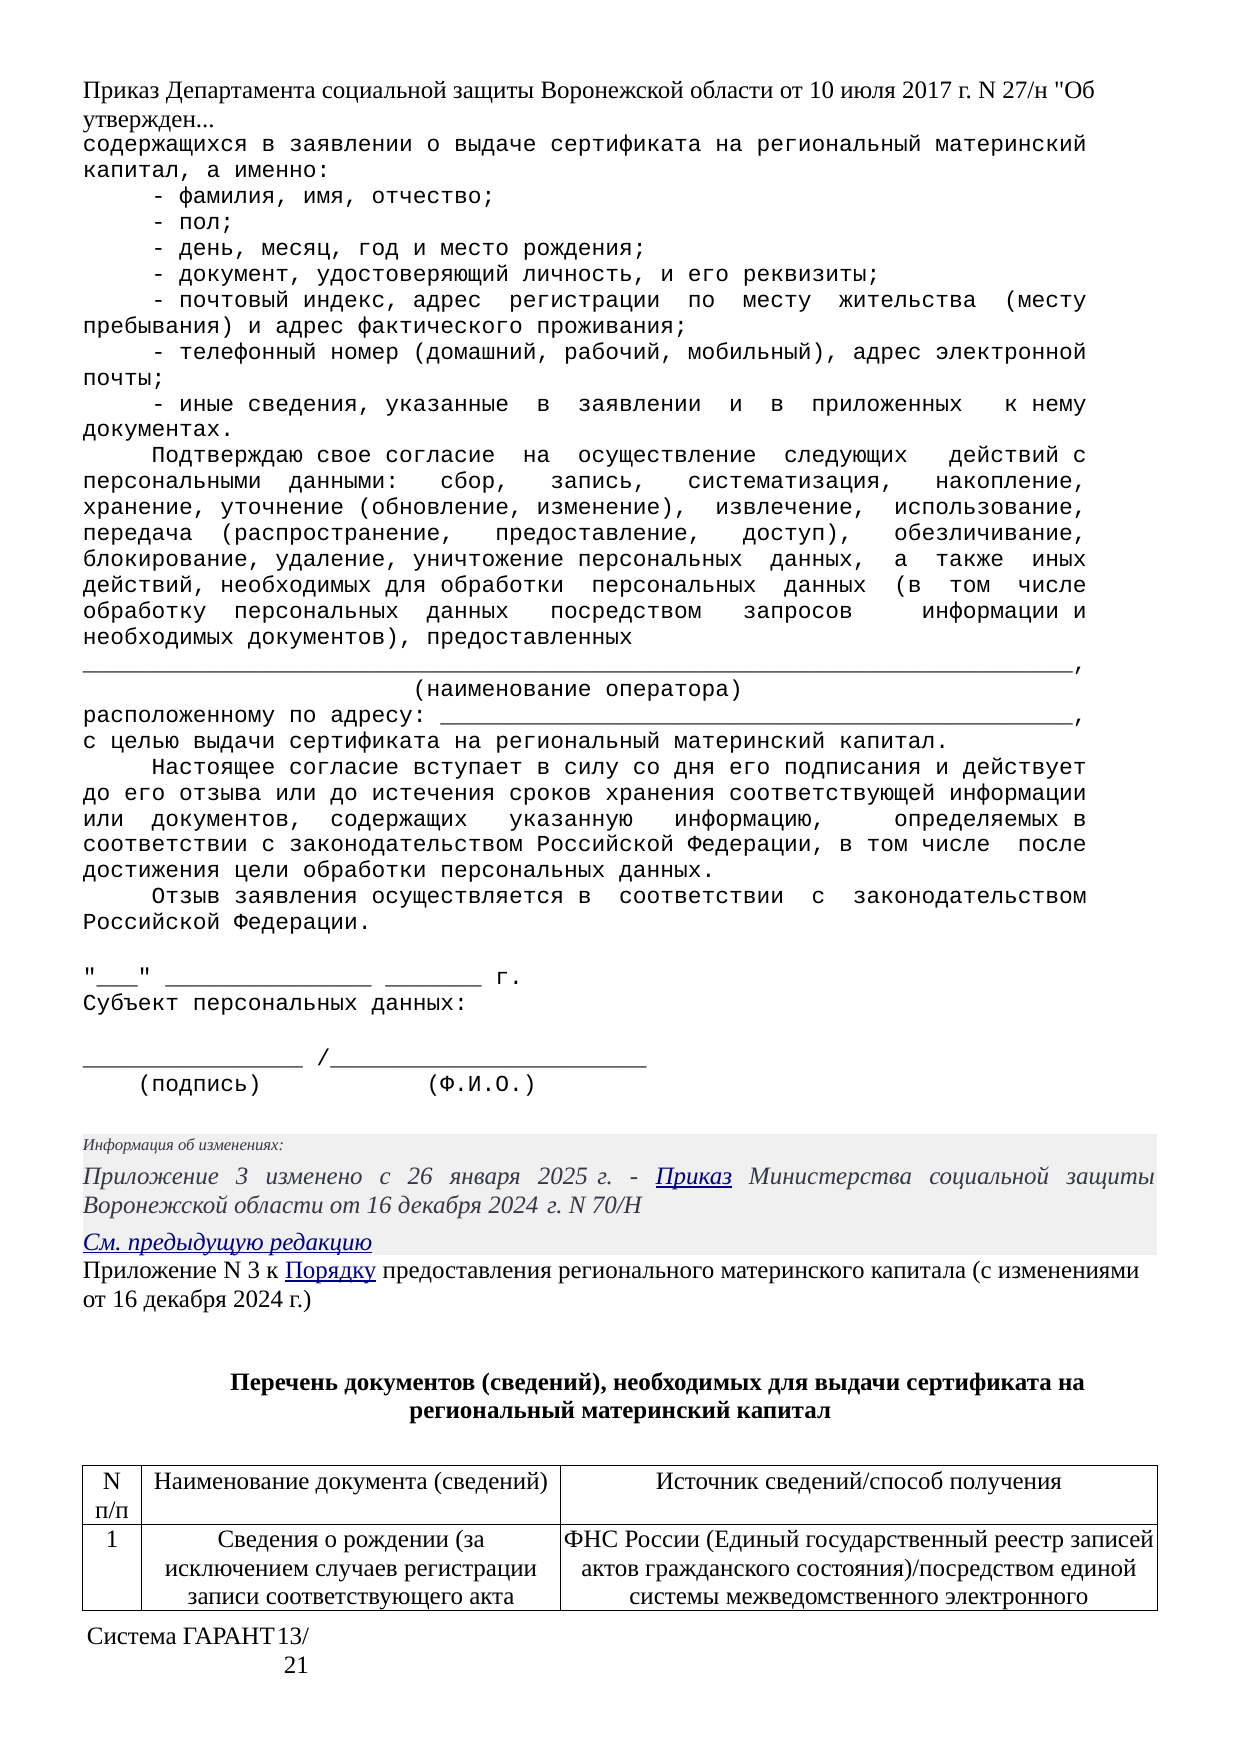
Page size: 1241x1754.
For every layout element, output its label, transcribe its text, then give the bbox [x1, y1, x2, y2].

text персональными данными: сбор, запись, систематизация, накопление, [83, 470, 1157, 496]
text обработку персональных данных посредством запросов информации и [83, 599, 1157, 625]
text - пол; [83, 210, 1157, 236]
table_cell ФНС России (Единый государственный реестр записей актов гражданского состояния)/посредством единой системы межведомственного электронного [561, 1525, 1157, 1610]
text документах. [83, 418, 1157, 444]
text пребывания) и адрес фактического проживания; [83, 314, 1157, 340]
text Приложение 3 изменено с 26 января 2025 г. - Приказ Министерства социальной защиты Воронежской области от 16 декабря 2024 г. N 70/Н [644, 1190, 1157, 1219]
text Субъект персональных данных: [83, 991, 1157, 1017]
text расположенному по адресу: ______________________________________________, [83, 703, 1157, 729]
text или документов, содержащих указанную информацию, определяемых в [83, 807, 1157, 833]
text "___" _______________ _______ г. [83, 965, 1157, 991]
table_cell 1 [83, 1525, 141, 1610]
text содержащихся в заявлении о выдаче сертификата на региональный материнский [83, 132, 1157, 158]
text до его отзыва или до истечения сроков хранения соответствующей информации [83, 781, 1157, 807]
text - почтовый индекс, адрес регистрации по месту жительства (месту [83, 288, 1157, 314]
text передача (распространение, предоставление, доступ), обезличивание, [83, 522, 1157, 547]
text - день, месяц, год и место рождения; [83, 236, 1157, 262]
text Приложение N 3 к Порядку предоставления регионального материнского капитала (с изменениями от 16 декабря 2024 г.) [83, 1255, 1157, 1313]
text с целью выдачи сертификата на региональный материнский капитал. [83, 729, 1157, 755]
text ________________ /_______________________ [83, 1046, 1157, 1072]
text действий, необходимых для обработки персональных данных (в том числе [83, 573, 1157, 599]
text Информация об изменениях: [286, 1134, 1157, 1153]
table_cell Сведения о рождении (за исключением случаев регистрации записи соответствующего акта [142, 1525, 560, 1610]
text - иные сведения, указанные в заявлении и в приложенных к нему [83, 392, 1157, 418]
text (подпись) (Ф.И.О.) [83, 1072, 1157, 1098]
text - фамилия, имя, отчество; [83, 184, 1157, 210]
text (наименование оператора) [83, 677, 1157, 703]
text почты; [83, 366, 1157, 392]
table_header Наименование документа (сведений) [142, 1466, 560, 1523]
text Российской Федерации. [83, 911, 1157, 937]
text Отзыв заявления осуществляется в соответствии с законодательством [83, 885, 1157, 911]
text соответствии с законодательством Российской Федерации, в том числе после [83, 833, 1157, 859]
text Подтверждаю свое согласие на осуществление следующих действий с [83, 444, 1157, 470]
table_header Источник сведений/способ получения [561, 1466, 1157, 1523]
text См. предыдущую редакцию [374, 1227, 1157, 1255]
text хранение, уточнение (обновление, изменение), извлечение, использование, [83, 496, 1157, 522]
text - телефонный номер (домашний, рабочий, мобильный), адрес электронной [83, 340, 1157, 366]
text капитал, а именно: [83, 158, 1157, 184]
text - документ, удостоверяющий личность, и его реквизиты; [83, 262, 1157, 288]
subtitle Перечень документов (сведений), необходимых для выдачи сертификата на региональный материнский капитал [83, 1367, 1157, 1424]
table_header N п/п [83, 1466, 141, 1523]
text ________________________________________________________________________, [83, 651, 1157, 677]
text необходимых документов), предоставленных [83, 625, 1157, 651]
text блокирование, удаление, уничтожение персональных данных, а также иных [83, 547, 1157, 573]
text достижения цели обработки персональных данных. [83, 859, 1157, 885]
text Настоящее согласие вступает в силу со дня его подписания и действует [83, 755, 1157, 781]
